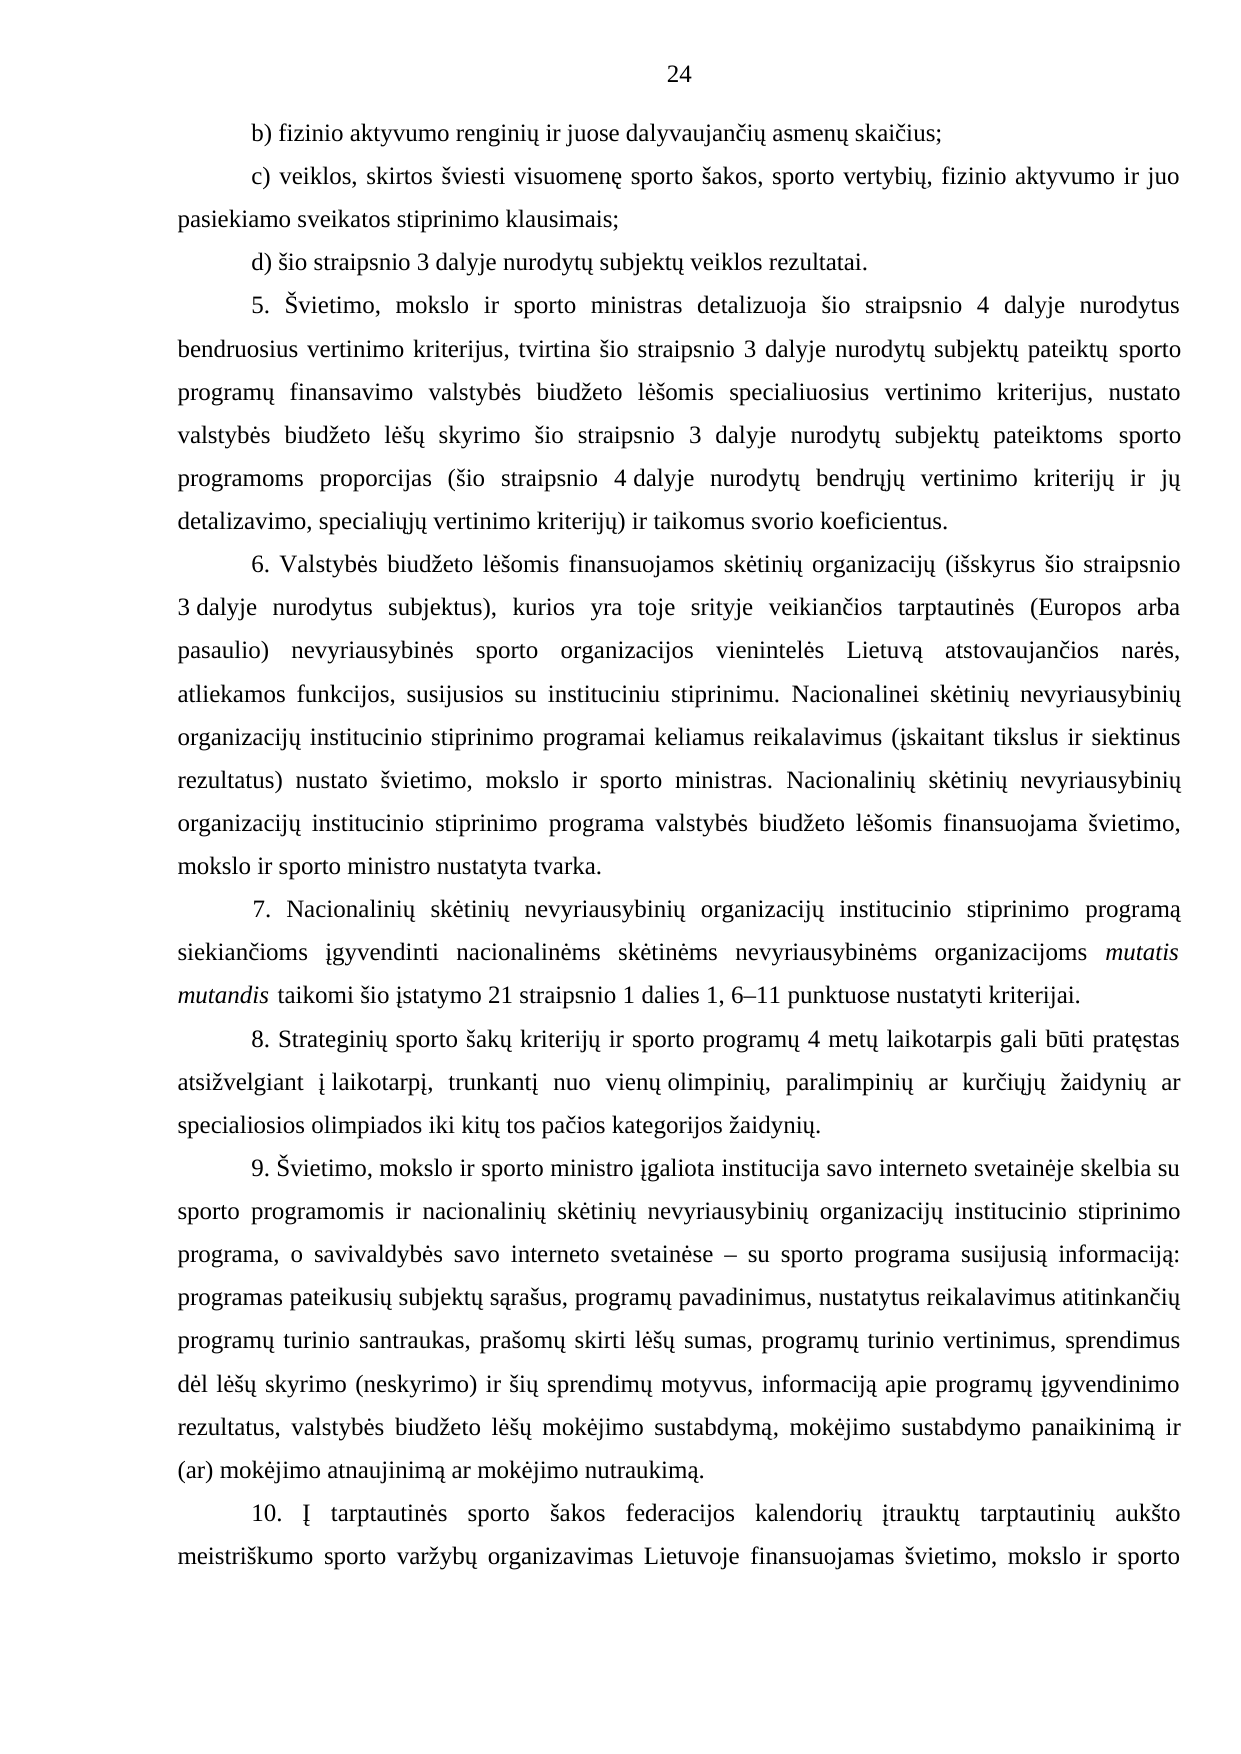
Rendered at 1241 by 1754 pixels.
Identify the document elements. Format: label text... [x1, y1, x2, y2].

text 5. Švietimo, mokslo ir sporto ministras detalizuoja šio straipsnio 4 dalyje nurodytus bendruosius vertinimo kriterijus, tvirtina šio straipsnio 3 dalyje nurodytų subjektų pateiktų sporto programų finansavimo valstybės biudžeto lėšomis specialiuosius vertinimo kriterijus, nustato valstybės biudžeto lėšų skyrimo šio straipsnio 3 dalyje nurodytų subjektų pateiktoms sporto programoms proporcijas (šio straipsnio 4 dalyje nurodytų bendrųjų vertinimo kriterijų ir jų detalizavimo, specialiųjų vertinimo kriterijų) ir taikomus svorio koeficientus. [177, 291, 1181, 535]
text 9. Švietimo, mokslo ir sporto ministro įgaliota institucija savo interneto svetainėje skelbia su sporto programomis ir nacionalinių skėtinių nevyriausybinių organizacijų institucinio stiprinimo programa, o savivaldybės savo interneto svetainėse – su sporto programa susijusią informaciją: programas pateikusių subjektų sąrašus, programų pavadinimus, nustatytus reikalavimus atitinkančių programų turinio santraukas, prašomų skirti lėšų sumas, programų turinio vertinimus, sprendimus dėl lėšų skyrimo (neskyrimo) ir šių sprendimų motyvus, informaciją apie programų įgyvendinimo rezultatus, valstybės biudžeto lėšų mokėjimo sustabdymą, mokėjimo sustabdymo panaikinimą ir (ar) mokėjimo atnaujinimą ar mokėjimo nutraukimą. [177, 1153, 1181, 1484]
text d) šio straipsnio 3 dalyje nurodytų subjektų veiklos rezultatai. [177, 247, 1181, 276]
text 7. Nacionalinių skėtinių nevyriausybinių organizacijų institucinio stiprinimo programą siekiančioms įgyvendinti nacionalinėms skėtinėms nevyriausybinėms organizacijoms mutatis mutandis taikomi šio įstatymo 21 straipsnio 1 dalies 1, 6–11 punktuose nustatyti kriterijai. [177, 894, 1181, 1009]
text b) fizinio aktyvumo renginių ir juose dalyvaujančių asmenų skaičius; [177, 118, 1181, 147]
text 10. Į tarptautinės sporto šakos federacijos kalendorių įtrauktų tarptautinių aukšto meistriškumo sporto varžybų organizavimas Lietuvoje finansuojamas švietimo, mokslo ir sporto [177, 1498, 1181, 1570]
text c) veiklos, skirtos šviesti visuomenę sporto šakos, sporto vertybių, fizinio aktyvumo ir juo pasiekiamo sveikatos stiprinimo klausimais; [177, 161, 1181, 233]
text 6. Valstybės biudžeto lėšomis finansuojamos skėtinių organizacijų (išskyrus šio straipsnio 3 dalyje nurodytus subjektus), kurios yra toje srityje veikiančios tarptautinės (Europos arba pasaulio) nevyriausybinės sporto organizacijos vienintelės Lietuvą atstovaujančios narės, atliekamos funkcijos, susijusios su instituciniu stiprinimu. Nacionalinei skėtinių nevyriausybinių organizacijų institucinio stiprinimo programai keliamus reikalavimus (įskaitant tikslus ir siektinus rezultatus) nustato švietimo, mokslo ir sporto ministras. Nacionalinių skėtinių nevyriausybinių organizacijų institucinio stiprinimo programa valstybės biudžeto lėšomis finansuojama švietimo, mokslo ir sporto ministro nustatyta tvarka. [177, 549, 1181, 880]
text 8. Strateginių sporto šakų kriterijų ir sporto programų 4 metų laikotarpis gali būti pratęstas atsižvelgiant į laikotarpį, trunkantį nuo vienų olimpinių, paralimpinių ar kurčiųjų žaidynių ar specialiosios olimpiados iki kitų tos pačios kategorijos žaidynių. [177, 1024, 1181, 1139]
